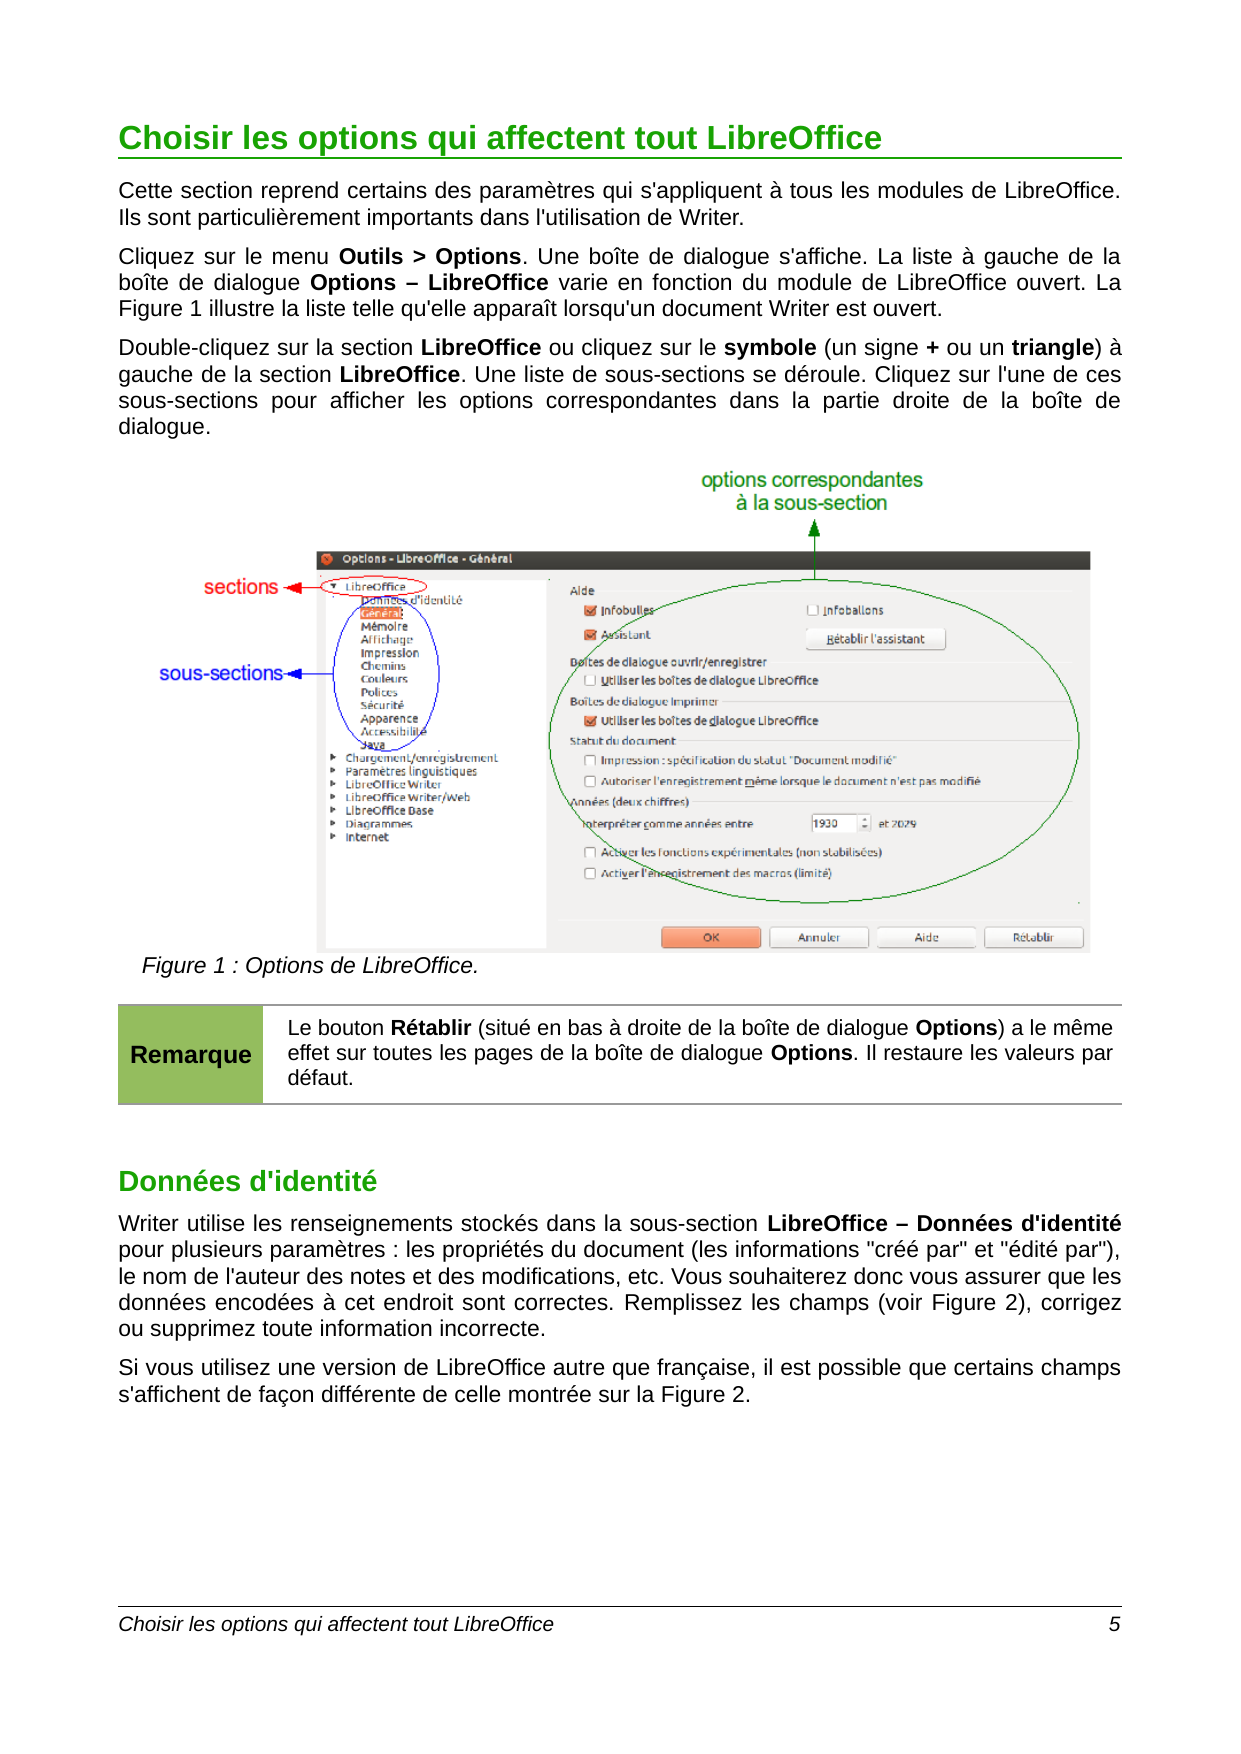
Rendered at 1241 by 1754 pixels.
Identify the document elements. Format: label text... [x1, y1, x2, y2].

subtitle Choisir les options qui affectent tout LibreOffice [118, 118, 1122, 157]
text Writer utilise les renseignements stockés dans la sous-section LibreOffice – Données d'identité pour plusieurs paramètres : les propriétés du document (les informations "créé par" et "édité par"), le nom de l'auteur des notes et des modifications, etc. Vous souhaiterez donc vous assurer que les données encodées à cet endroit sont correctes. Remplissez les champs (voir Figure 2), corrigez ou supprimez toute information incorrecte. [118, 1210, 1122, 1342]
text Si vous utilisez une version de LibreOffice autre que française, il est possible que certains champs s'affichent de façon différente de celle montrée sur la Figure 2. [118, 1354, 1122, 1407]
text Figure 1 : Options de LibreOffice. [142, 465, 1099, 979]
text Cette section reprend certains des paramètres qui s'appliquent à tous les modules de LibreOffice. Ils sont particulièrement importants dans l'utilisation de Writer. [118, 177, 1122, 230]
text Cliquez sur le menu Outils > Options. Une boîte de dialogue s'affiche. La liste à gauche de la boîte de dialogue Options – LibreOffice varie en fonction du module de LibreOffice ouvert. La Figure 1 illustre la liste telle qu'elle apparaît lorsqu'un document Writer est ouvert. [118, 243, 1122, 322]
table_header Le bouton Rétablir (situé en bas à droite de la boîte de dialogue Options) a le même effet sur toutes les pages de la boîte de dialogue Options. Il restaure les valeurs par défaut. [264, 1006, 1122, 1103]
picture [149, 464, 1091, 953]
text Double-cliquez sur la section LibreOffice ou cliquez sur le symbole (un signe + ou un triangle) à gauche de la section LibreOffice. Une liste de sous-sections se déroule. Cliquez sur l'une de ces sous-sections pour afficher les options correspondantes dans la partie droite de la boîte de dialogue. [118, 334, 1122, 440]
table_header Remarque [118, 1006, 263, 1103]
subtitle Données d'identité [118, 1164, 1122, 1197]
